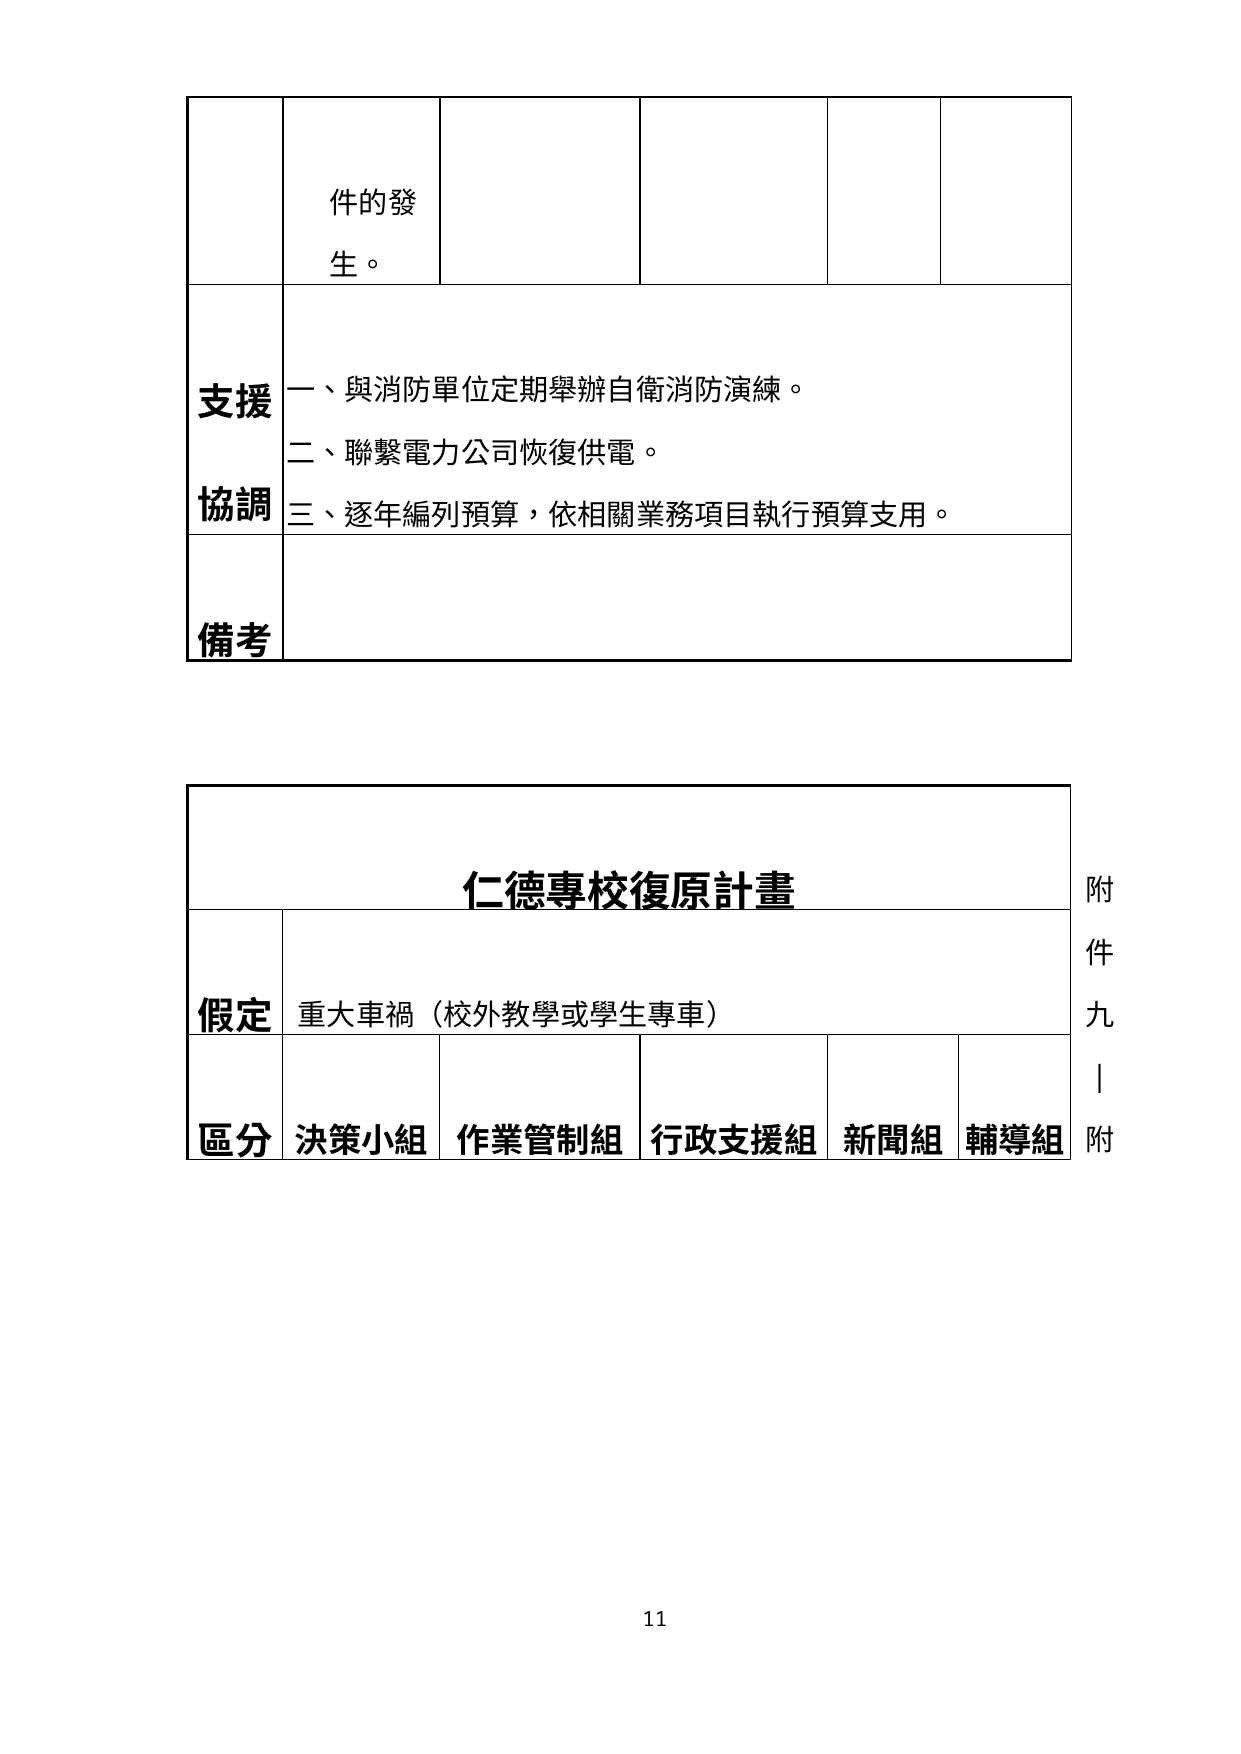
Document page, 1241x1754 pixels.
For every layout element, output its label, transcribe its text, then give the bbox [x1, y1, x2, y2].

table_cell 決策小組 [283, 1035, 439, 1159]
table_cell 區分 [189, 1035, 282, 1159]
table_cell [284, 535, 1071, 659]
table_cell 假定 [189, 910, 282, 1034]
table_cell [441, 98, 639, 284]
table_cell 備考 [189, 535, 282, 659]
table_header [1072, 96, 1128, 659]
table_cell 一、與消防單位定期舉辦自衛消防演練。 二、聯繫電力公司恢復供電。 三、逐年編列預算，依相關業務項目執行預算支用。 [284, 285, 1071, 534]
table_cell [641, 98, 827, 284]
table_cell [828, 98, 940, 284]
table_cell [189, 98, 282, 284]
table_header 仁德專校復原計畫 [189, 787, 1070, 909]
table_cell 支援 協調 [189, 285, 282, 534]
table_cell 作業管制組 [440, 1035, 639, 1159]
table_cell 件的發 生。 [284, 98, 439, 284]
table_cell 輔導組 [959, 1035, 1070, 1159]
table_cell 重大車禍（校外教學或學生專車） [283, 910, 1070, 1034]
table_header 附 件 九 | 附 [1071, 784, 1128, 1159]
table_cell 新聞組 [828, 1035, 958, 1159]
table_cell 行政支援組 [641, 1035, 827, 1159]
table_cell [941, 98, 1071, 284]
